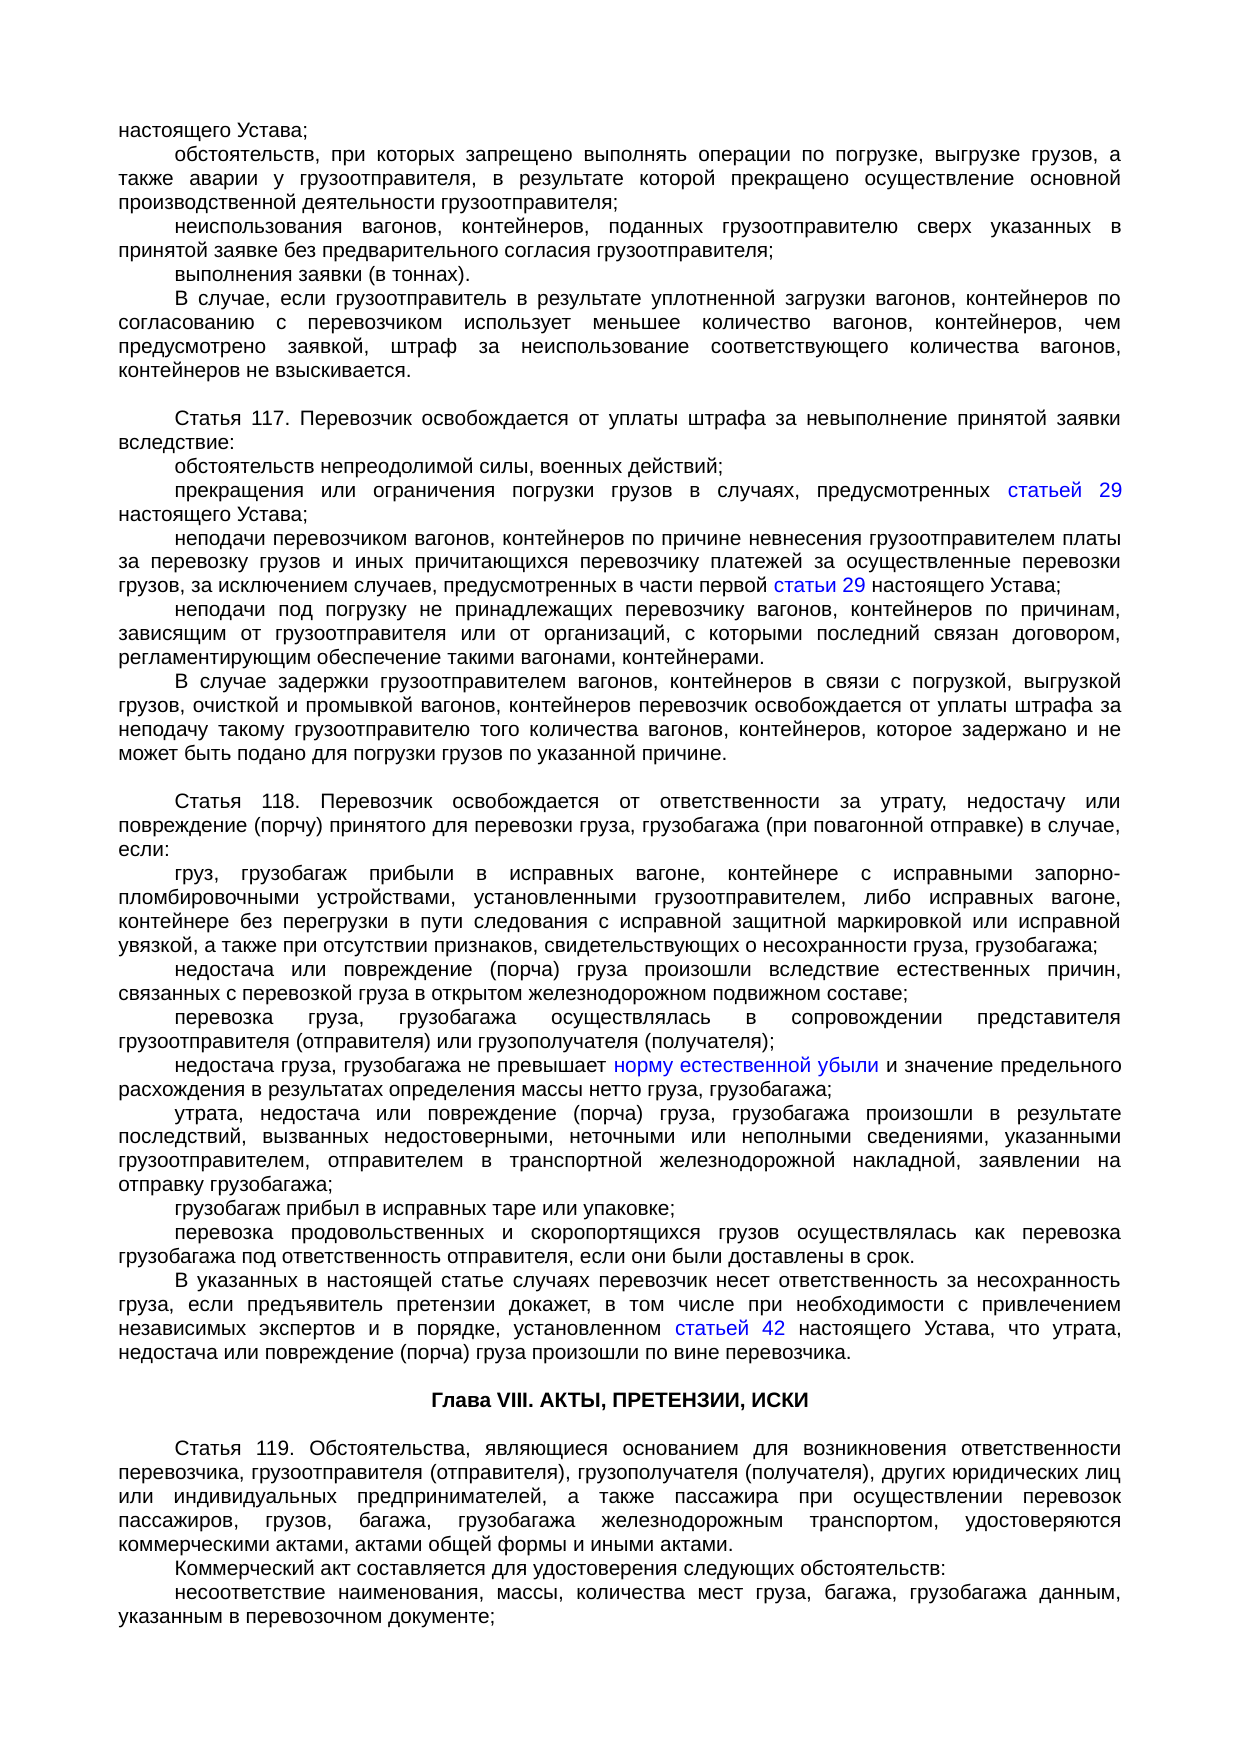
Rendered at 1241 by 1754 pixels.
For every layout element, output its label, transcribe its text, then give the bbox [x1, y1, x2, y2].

list перевозка продовольственных и скоропортящихся грузов осуществлялась как перевозка грузобагажа под ответственность отправителя, если они были доставлены в срок. [118, 1220, 1122, 1268]
list перевозка груза, грузобагажа осуществлялась в сопровождении представителя грузоотправителя (отправителя) или грузополучателя (получателя); [118, 1004, 1122, 1052]
list неподачи перевозчиком вагонов, контейнеров по причине невнесения грузоотправителем платы за перевозку грузов и иных причитающихся перевозчику платежей за осуществленные перевозки грузов, за исключением случаев, предусмотренных в части первой статьи 29 настоящего Устава; [118, 525, 1122, 597]
list В указанных в настоящей статье случаях перевозчик несет ответственность за несохранность груза, если предъявитель претензии докажет, в том числе при необходимости с привлечением независимых экспертов и в порядке, установленном статьей 42 настоящего Устава, что утрата, недостача или повреждение (порча) груза произошли по вине перевозчика. [118, 1268, 1122, 1364]
list Статья 117. Перевозчик освобождается от уплаты штрафа за невыполнение принятой заявки вследствие: [118, 406, 1122, 453]
list недостача груза, грузобагажа не превышает норму естественной убыли и значение предельного расхождения в результатах определения массы нетто груза, грузобагажа; [118, 1052, 1122, 1100]
list утрата, недостача или повреждение (порча) груза, грузобагажа произошли в результате последствий, вызванных недостоверными, неточными или неполными сведениями, указанными грузоотправителем, отправителем в транспортной железнодорожной накладной, заявлении на отправку грузобагажа; [118, 1100, 1122, 1196]
list Статья 119. Обстоятельства, являющиеся основанием для возникновения ответственности перевозчика, грузоотправителя (отправителя), грузополучателя (получателя), других юридических лиц или индивидуальных предпринимателей, а также пассажира при осуществлении перевозок пассажиров, грузов, багажа, грузобагажа железнодорожным транспортом, удостоверяются коммерческими актами, актами общей формы и иными актами. [118, 1436, 1122, 1556]
list обстоятельств, при которых запрещено выполнять операции по погрузке, выгрузке грузов, а также аварии у грузоотправителя, в результате которой прекращено осуществление основной производственной деятельности грузоотправителя; [118, 142, 1122, 214]
list Статья 118. Перевозчик освобождается от ответственности за утрату, недостачу или повреждение (порчу) принятого для перевозки груза, грузобагажа (при повагонной отправке) в случае, если: [118, 789, 1122, 861]
list несоответствие наименования, массы, количества мест груза, багажа, грузобагажа данным, указанным в перевозочном документе; [118, 1579, 1122, 1627]
list обстоятельств непреодолимой силы, военных действий; [118, 453, 1122, 477]
list настоящего Устава; [118, 118, 1122, 142]
list прекращения или ограничения погрузки грузов в случаях, предусмотренных статьей 29 настоящего Устава; [118, 477, 1122, 525]
list груз, грузобагаж прибыли в исправных вагоне, контейнере с исправными запорно-пломбировочными устройствами, установленными грузоотправителем, либо исправных вагоне, контейнере без перегрузки в пути следования с исправной защитной маркировкой или исправной увязкой, а также при отсутствии признаков, свидетельствующих о несохранности груза, грузобагажа; [118, 861, 1122, 957]
list Глава VIII. АКТЫ, ПРЕТЕНЗИИ, ИСКИ [118, 1388, 1122, 1412]
list неиспользования вагонов, контейнеров, поданных грузоотправителю сверх указанных в принятой заявке без предварительного согласия грузоотправителя; [118, 214, 1122, 262]
list неподачи под погрузку не принадлежащих перевозчику вагонов, контейнеров по причинам, зависящим от грузоотправителя или от организаций, с которыми последний связан договором, регламентирующим обеспечение такими вагонами, контейнерами. [118, 597, 1122, 669]
list В случае, если грузоотправитель в результате уплотненной загрузки вагонов, контейнеров по согласованию с перевозчиком использует меньшее количество вагонов, контейнеров, чем предусмотрено заявкой, штраф за неиспользование соответствующего количества вагонов, контейнеров не взыскивается. [118, 286, 1122, 382]
list недостача или повреждение (порча) груза произошли вследствие естественных причин, связанных с перевозкой груза в открытом железнодорожном подвижном составе; [118, 957, 1122, 1004]
list Коммерческий акт составляется для удостоверения следующих обстоятельств: [118, 1556, 1122, 1579]
list В случае задержки грузоотправителем вагонов, контейнеров в связи с погрузкой, выгрузкой грузов, очисткой и промывкой вагонов, контейнеров перевозчик освобождается от уплаты штрафа за неподачу такому грузоотправителю того количества вагонов, контейнеров, которое задержано и не может быть подано для погрузки грузов по указанной причине. [118, 669, 1122, 765]
list выполнения заявки (в тоннах). [118, 262, 1122, 286]
list грузобагаж прибыл в исправных таре или упаковке; [118, 1196, 1122, 1220]
